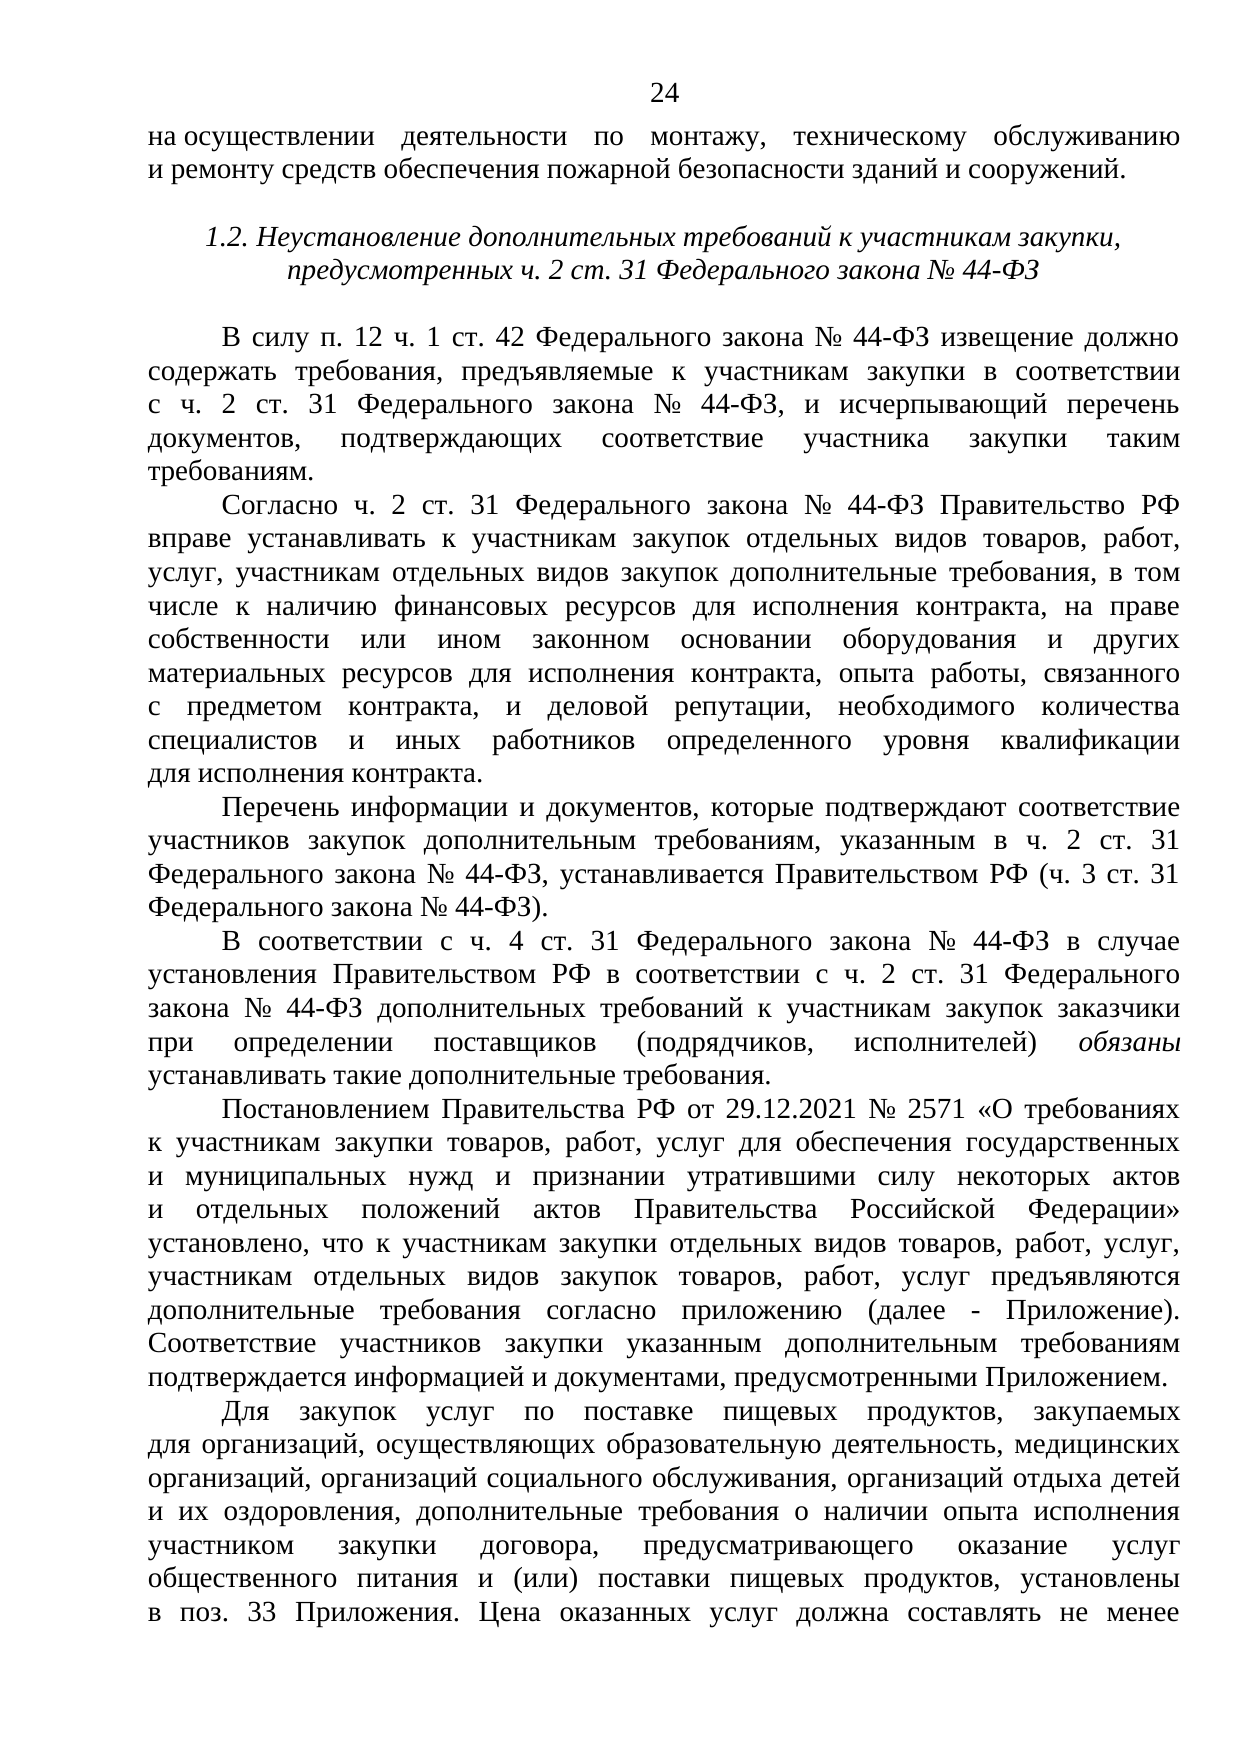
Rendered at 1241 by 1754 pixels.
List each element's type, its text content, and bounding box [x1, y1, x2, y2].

text В силу п. 12 ч. 1 ст. 42 Федерального закона № 44-ФЗ извещение должно содержать требования, предъявляемые к участникам закупки в соответствии с ч. 2 ст. 31 Федерального закона № 44-ФЗ, и исчерпывающий перечень документов, подтверждающих соответствие участника закупки таким требованиям. [148, 319, 1181, 487]
text Перечень информации и документов, которые подтверждают соответствие участников закупок дополнительным требованиям, указанным в ч. 2 ст. 31 Федерального закона № 44-ФЗ, устанавливается Правительством РФ (ч. 3 ст. 31 Федерального закона № 44-ФЗ). [148, 789, 1181, 923]
text 1.2. Неустановление дополнительных требований к участникам закупки, предусмотренных ч. 2 ст. 31 Федерального закона № 44-ФЗ [148, 219, 1181, 286]
text на осуществлении деятельности по монтажу, техническому обслуживанию и ремонту средств обеспечения пожарной безопасности зданий и сооружений. [148, 118, 1181, 185]
text В соответствии с ч. 4 ст. 31 Федерального закона № 44-ФЗ в случае установления Правительством РФ в соответствии с ч. 2 ст. 31 Федерального закона № 44-ФЗ дополнительных требований к участникам закупок заказчики при определении поставщиков (подрядчиков, исполнителей) обязаны устанавливать такие дополнительные требования. [148, 923, 1181, 1091]
text Постановлением Правительства РФ от 29.12.2021 № 2571 «О требованиях к участникам закупки товаров, работ, услуг для обеспечения государственных и муниципальных нужд и признании утратившими силу некоторых актов и отдельных положений актов Правительства Российской Федерации» установлено, что к участникам закупки отдельных видов товаров, работ, услуг, участникам отдельных видов закупок товаров, работ, услуг предъявляются дополнительные требования согласно приложению (далее - Приложение). Соответствие участников закупки указанным дополнительным требованиям подтверждается информацией и документами, предусмотренными Приложением. [148, 1091, 1181, 1393]
text Для закупок услуг по поставке пищевых продуктов, закупаемых для организаций, осуществляющих образовательную деятельность, медицинских организаций, организаций социального обслуживания, организаций отдыха детей и их оздоровления, дополнительные требования о наличии опыта исполнения участником закупки договора, предусматривающего оказание услуг общественного питания и (или) поставки пищевых продуктов, установлены в поз. 33 Приложения. Цена оказанных услуг должна составлять не менее [148, 1393, 1181, 1627]
text Согласно ч. 2 ст. 31 Федерального закона № 44-ФЗ Правительство РФ вправе устанавливать к участникам закупок отдельных видов товаров, работ, услуг, участникам отдельных видов закупок дополнительные требования, в том числе к наличию финансовых ресурсов для исполнения контракта, на праве собственности или ином законном основании оборудования и других материальных ресурсов для исполнения контракта, опыта работы, связанного с предметом контракта, и деловой репутации, необходимого количества специалистов и иных работников определенного уровня квалификации для исполнения контракта. [148, 487, 1181, 789]
